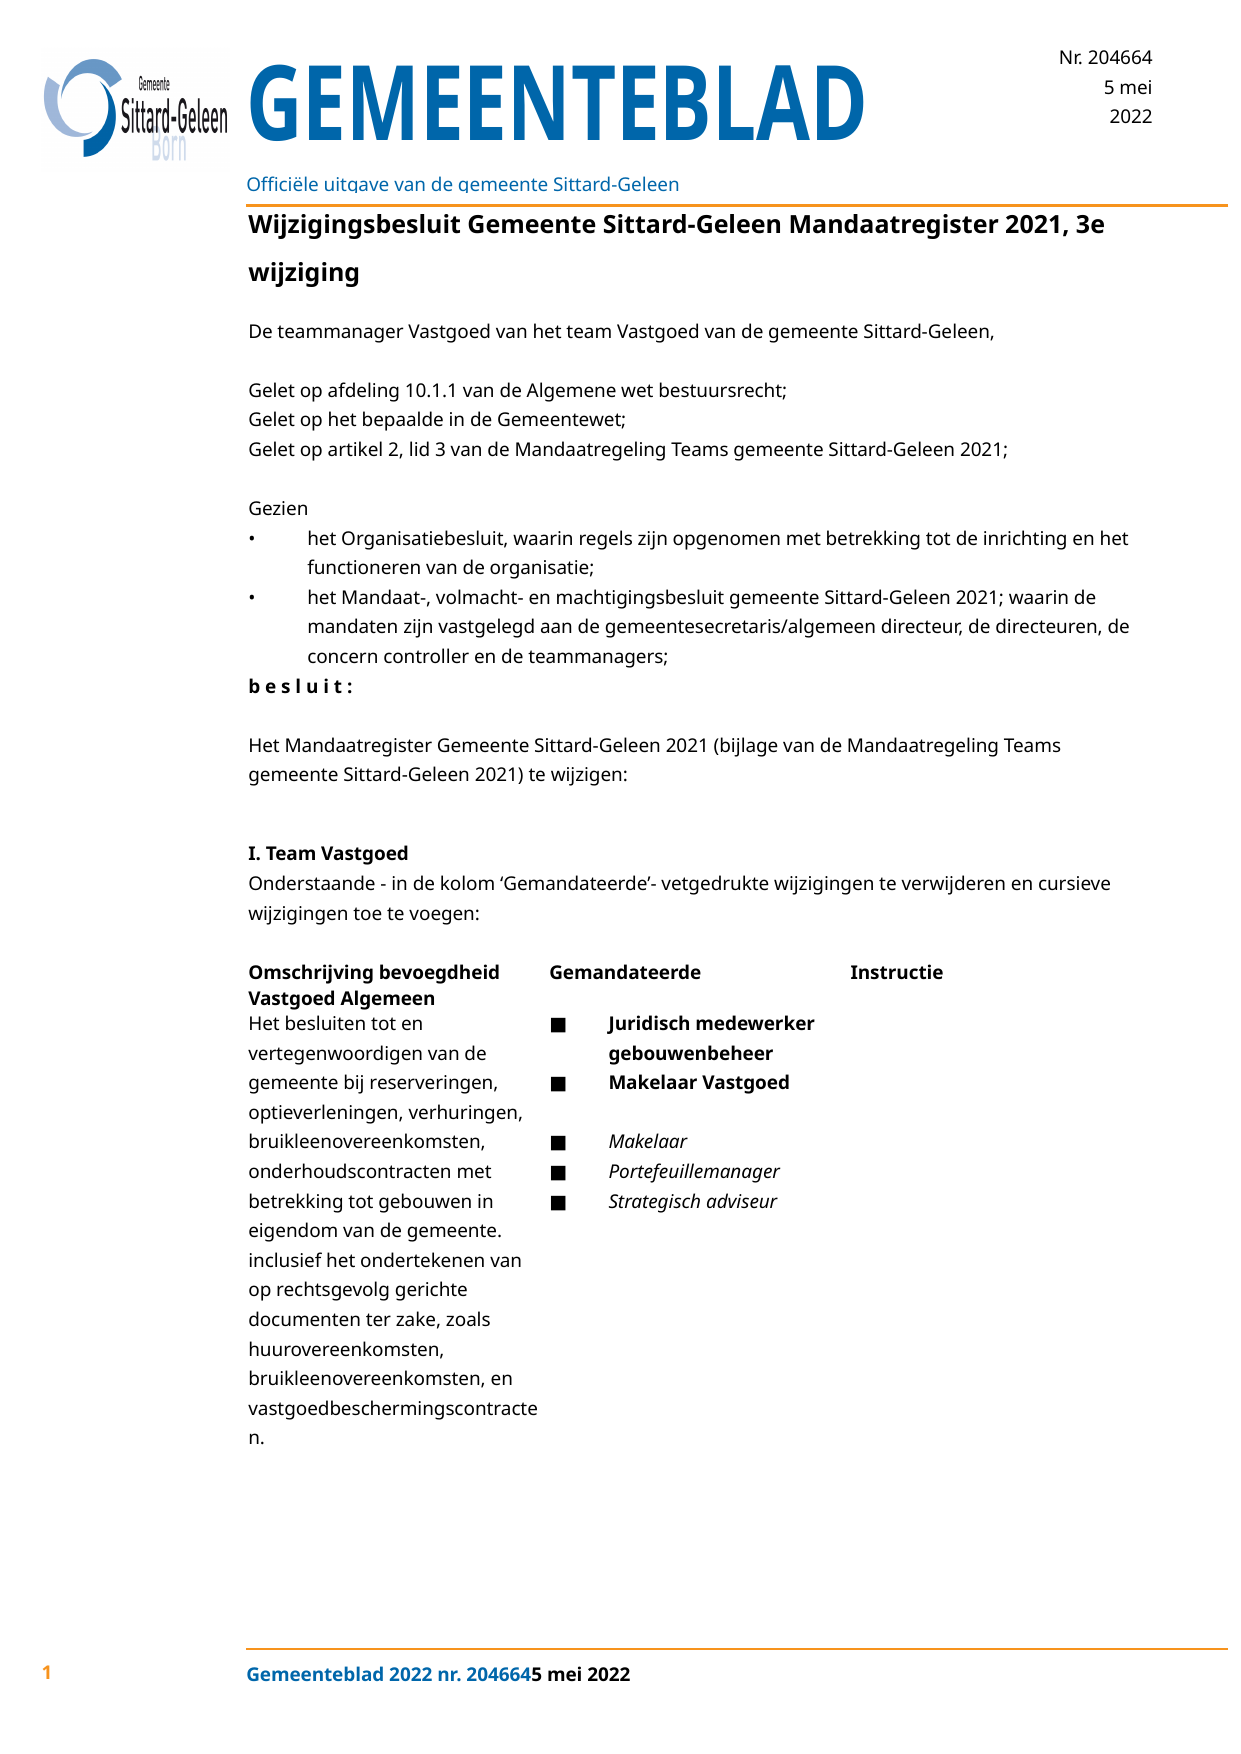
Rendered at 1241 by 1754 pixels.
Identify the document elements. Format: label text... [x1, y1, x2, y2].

table_cell Het besluiten tot en vertegenwoordigen van de gemeente bij reserveringen, optieverleningen, verhuringen, bruikleenovereenkomsten, onderhoudscontracten met betrekking tot gebouwen in eigendom van de gemeente. inclusief het ondertekenen van op rechtsgevolg gerichte documenten ter zake, zoals huurovereenkomsten, bruikleenovereenkomsten, en vastgoedbeschermingscontracten. [248, 1010, 549, 1450]
text Gelet op artikel 2, lid 3 van de Mandaatregeling Teams gemeente Sittard-Geleen 2021; [248, 436, 1152, 462]
table_header Instructie [850, 959, 1152, 985]
text Het Mandaatregister Gemeente Sittard-Geleen 2021 (bijlage van de Mandaatregeling Teams gemeente Sittard-Geleen 2021) te wijzigen: [248, 732, 1152, 787]
text Onderstaande - in de kolom ‘Gemandateerde’- vetgedrukte wijzigingen te verwijderen en cursieve wijzigingen toe te voegen: [248, 870, 1152, 925]
table_cell Juridisch medewerker gebouwenbeheer Makelaar Vastgoed Makelaar Portefeuillemanager Strategisch adviseur [549, 1010, 850, 1450]
text I. Team Vastgoed [248, 841, 1152, 866]
text Gelet op afdeling 10.1.1 van de Algemene wet bestuursrecht; [248, 377, 1152, 403]
table_cell Vastgoed Algemeen [248, 985, 549, 1010]
text Gezien [248, 495, 1152, 521]
table_cell [549, 985, 850, 1010]
text Gelet op het bepaalde in de Gemeentewet; [248, 407, 1152, 432]
text b e s l u i t : [248, 673, 1152, 699]
list het Organisatiebesluit, waarin regels zijn opgenomen met betrekking tot de inrichting en het functioneren van de organisatie; [248, 525, 1152, 580]
table_cell [850, 985, 1152, 1010]
table_header Gemandateerde [549, 959, 850, 985]
text De teammanager Vastgoed van het team Vastgoed van de gemeente Sittard-Geleen, [248, 318, 1152, 344]
table_header Omschrijving bevoegdheid [248, 959, 549, 985]
table_cell [850, 1010, 1152, 1450]
list het Mandaat-, volmacht- en machtigingsbesluit gemeente Sittard-Geleen 2021; waarin de mandaten zijn vastgelegd aan de gemeentesecretaris/algemeen directeur, de directeuren, de concern controller en de teammanagers; [248, 584, 1152, 669]
picture [41, 47, 231, 172]
text Wijzigingsbesluit Gemeente Sittard-Geleen Mandaatregister 2021, 3e wijziging [248, 207, 1152, 288]
